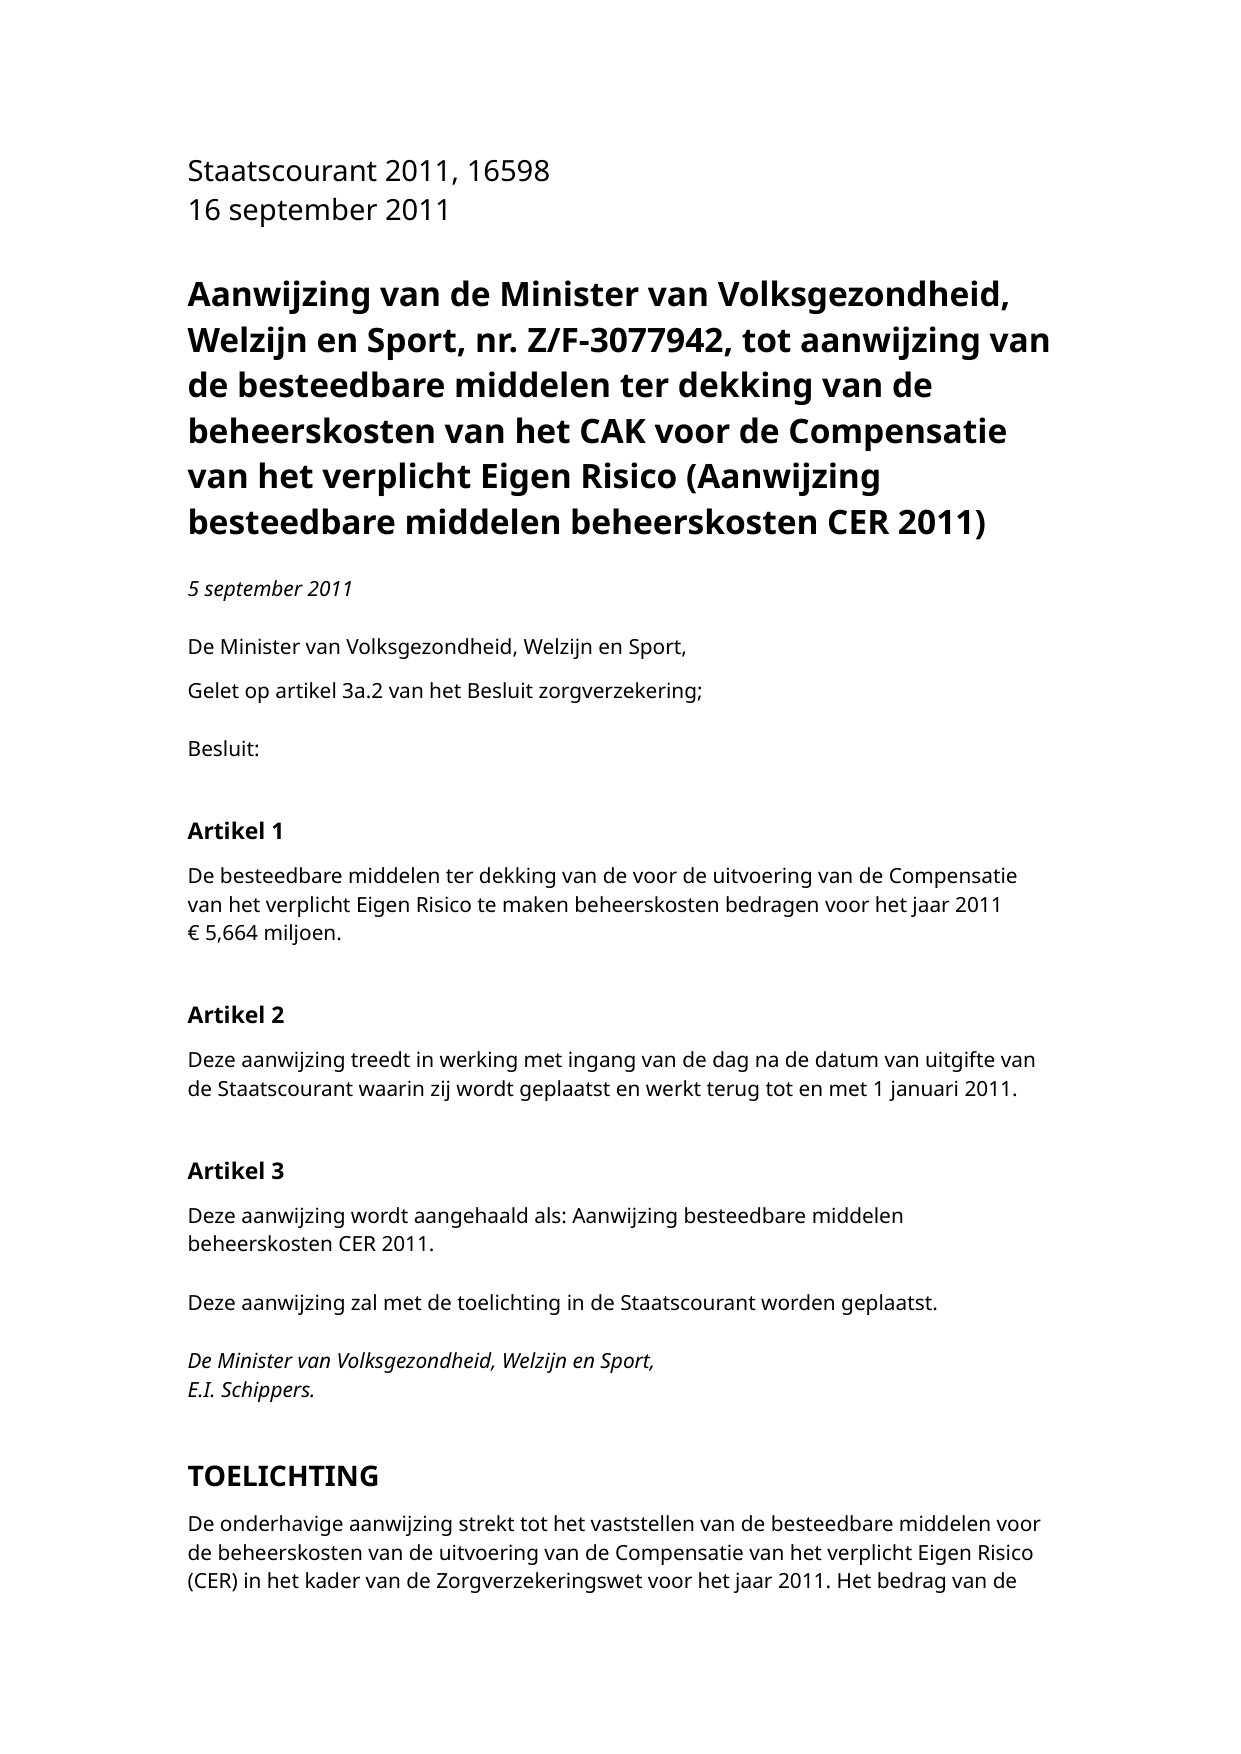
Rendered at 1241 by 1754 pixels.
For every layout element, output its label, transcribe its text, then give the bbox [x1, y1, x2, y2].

text De Minister van Volksgezondheid, Welzijn en Sport, [187, 1346, 1053, 1375]
text Deze aanwijzing wordt aangehaald als: Aanwijzing besteedbare middelen beheerskosten CER 2011. [187, 1201, 1053, 1258]
subtitle TOELICHTING [187, 1456, 1053, 1494]
text E.I. Schippers. [187, 1375, 1053, 1403]
text De besteedbare middelen ter dekking van de voor de uitvoering van de Compensatie van het verplicht Eigen Risico te maken beheerskosten bedragen voor het jaar 2011 € 5,664 miljoen. [187, 861, 1053, 947]
text Deze aanwijzing zal met de toelichting in de Staatscourant worden geplaatst. [187, 1288, 1053, 1316]
text 5 september 2011 [187, 574, 1053, 602]
text Gelet op artikel 3a.2 van het Besluit zorgverzekering; [187, 676, 1053, 704]
text Staatscourant 2011, 16598 [187, 150, 1053, 190]
subtitle Artikel 3 [187, 1155, 1053, 1186]
subtitle Artikel 2 [187, 999, 1053, 1031]
subtitle Artikel 1 [187, 815, 1053, 846]
text 16 september 2011 [187, 190, 1053, 229]
text De Minister van Volksgezondheid, Welzijn en Sport, [187, 632, 1053, 661]
text Deze aanwijzing treedt in werking met ingang van de dag na de datum van uitgifte van de Staatscourant waarin zij wordt geplaatst en werkt terug tot en met 1 januari 2011. [187, 1046, 1053, 1102]
text Besluit: [187, 734, 1053, 763]
subtitle Aanwijzing van de Minister van Volksgezondheid, Welzijn en Sport, nr. Z/F-3077942, tot aanwijzing van de besteedbare middelen ter dekking van de beheerskosten van het CAK voor de Compensatie van het verplicht Eigen Risico (Aanwijzing besteedbare middelen beheerskosten CER 2011) [187, 271, 1053, 544]
text De onderhavige aanwijzing strekt tot het vaststellen van de besteedbare middelen voor de beheerskosten van de uitvoering van de Compensatie van het verplicht Eigen Risico (CER) in het kader van de Zorgverzekeringswet voor het jaar 2011. Het bedrag van de [187, 1509, 1053, 1595]
